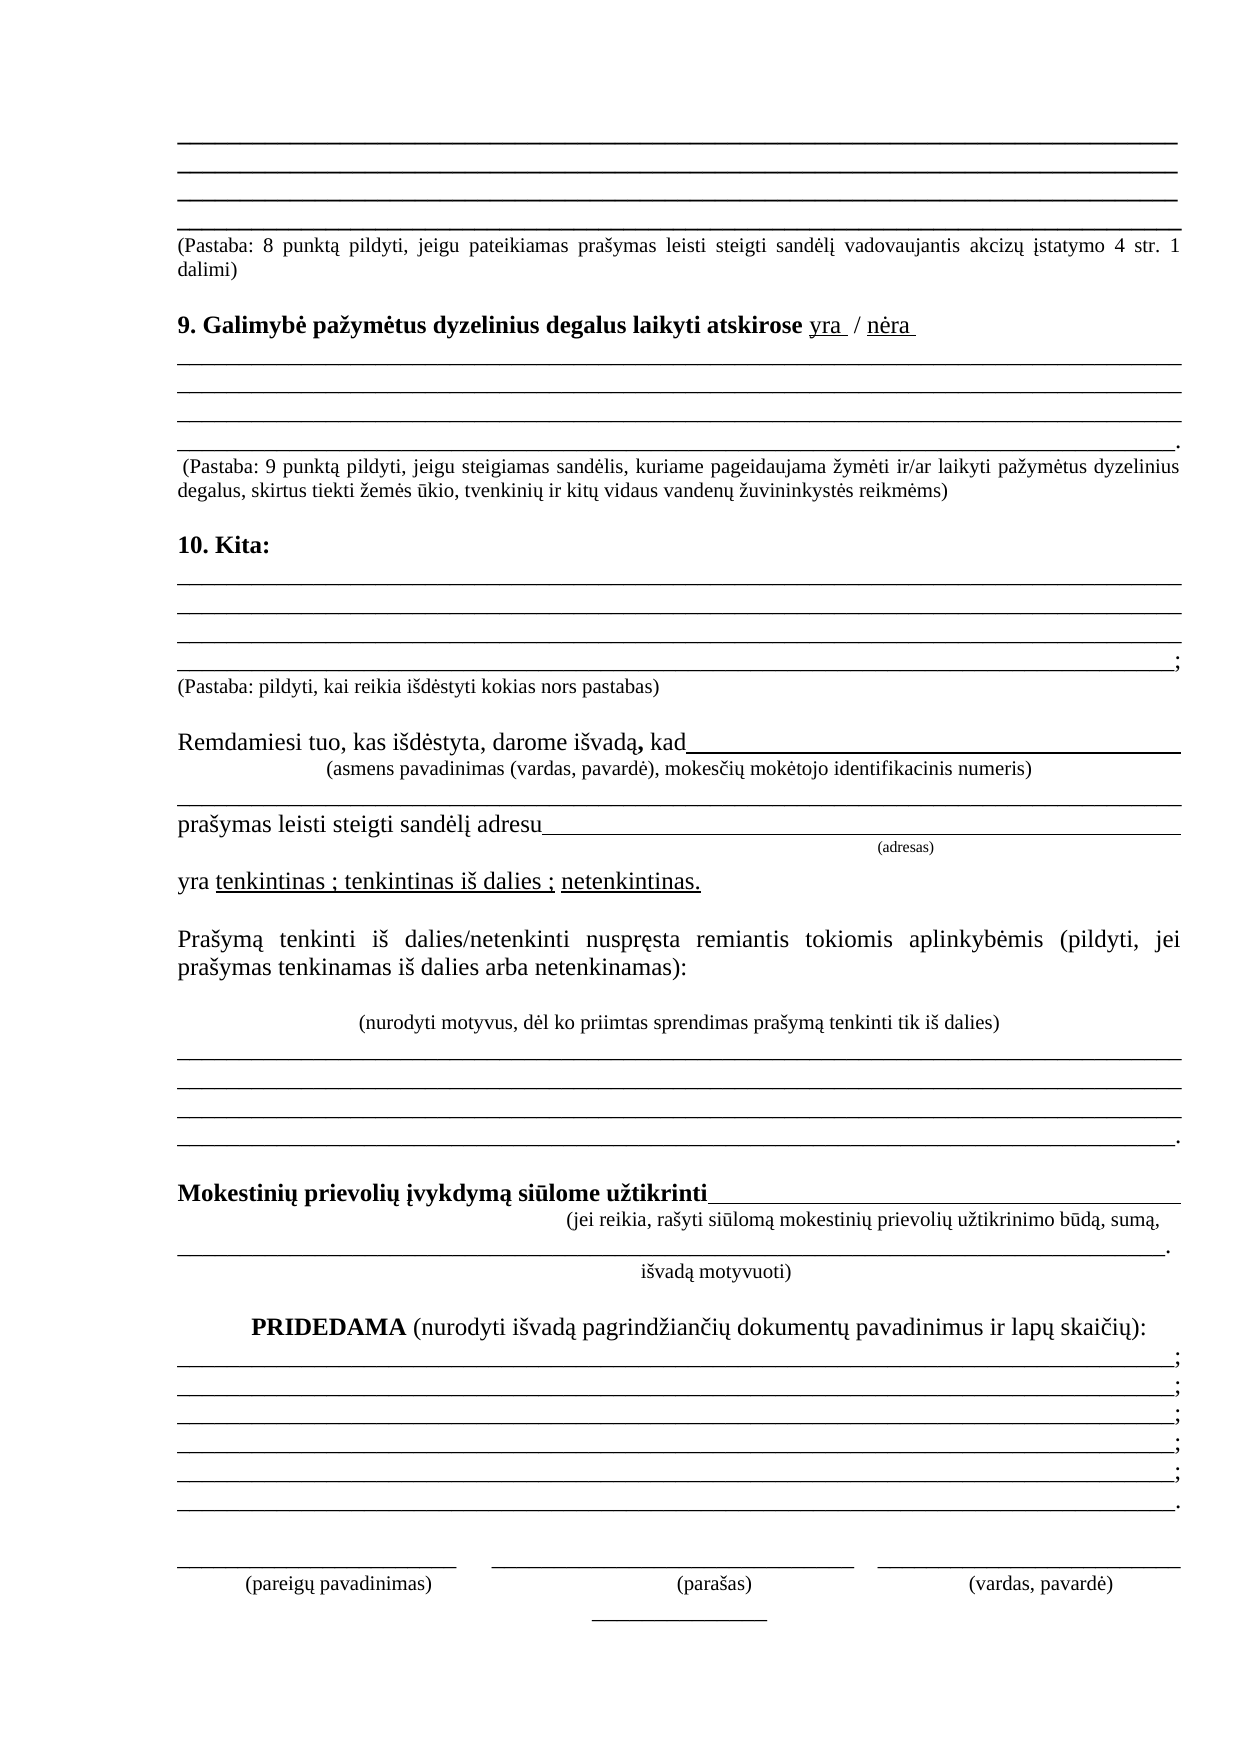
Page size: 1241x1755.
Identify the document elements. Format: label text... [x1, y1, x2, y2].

text ; [177, 646, 1181, 674]
text (Pastaba: 9 punktą pildyti, jeigu steigiamas sandėlis, kuriame pageidaujama žymėti ir/ar laikyti pažymėtus dyzelinius degalus, skirtus tiekti žemės ūkio, tvenkinių ir kitų vidaus vandenų žuvininkystės reikmėms) [177, 454, 1181, 502]
text . [177, 1485, 1181, 1513]
text (adresas) [177, 837, 1181, 866]
text (Pastaba: pildyti, kai reikia išdėstyti kokias nors pastabas) [177, 674, 1181, 698]
text ; [177, 1456, 1181, 1485]
text ________________________________________________________________________________________________________________________________________________________________________________________________________________________________________________ [177, 118, 1181, 204]
text Remdamiesi tuo, kas išdėstyta, darome išvadą, kad [177, 727, 1181, 756]
text yra tenkintinas ; tenkintinas iš dalies ; netenkintinas. [177, 866, 1181, 895]
text Prašymą tenkinti iš dalies/netenkinti nuspręsta remiantis tokiomis aplinkybėmis (pildyti, jei prašymas tenkinamas iš dalies arba netenkinamas): [177, 924, 1181, 981]
text . [177, 1120, 1181, 1149]
text (nurodyti motyvus, dėl ko priimtas sprendimas prašymą tenkinti tik iš dalies) [177, 1010, 1181, 1034]
text (jei reikia, rašyti siūlomą mokestinių prievolių užtikrinimo būdą, sumą, [177, 1207, 1181, 1231]
text ; [177, 1341, 1181, 1370]
text ______________ [177, 1595, 1181, 1624]
text ; [177, 1370, 1181, 1398]
text PRIDEDAMA (nurodyti išvadą pagrindžiančių dokumentų pavadinimus ir lapų skaičių): [177, 1312, 1181, 1341]
text 9. Galimybė pažymėtus dyzelinius degalus laikyti atskirose yra / nėra [177, 310, 1181, 339]
text (pareigų pavadinimas) (parašas) (vardas, pavardė) [177, 1571, 1181, 1595]
text Mokestinių prievolių įvykdymą siūlome užtikrinti [177, 1178, 1181, 1207]
text . [177, 425, 1181, 454]
text ; [177, 1398, 1181, 1427]
text (Pastaba: 8 punktą pildyti, jeigu pateikiamas prašymas leisti steigti sandėlį vadovaujantis akcizų įstatymo 4 str. 1 dalimi) [177, 233, 1181, 281]
text ; [177, 1427, 1181, 1456]
text išvadą motyvuoti) [177, 1259, 1181, 1283]
text _______________________________________________________________________________. [177, 1231, 1181, 1259]
text 10. Kita: [177, 531, 1181, 559]
text (asmens pavadinimas (vardas, pavardė), mokesčių mokėtojo identifikacinis numeris) [177, 756, 1181, 780]
text prašymas leisti steigti sandėlį adresu [177, 809, 1181, 837]
